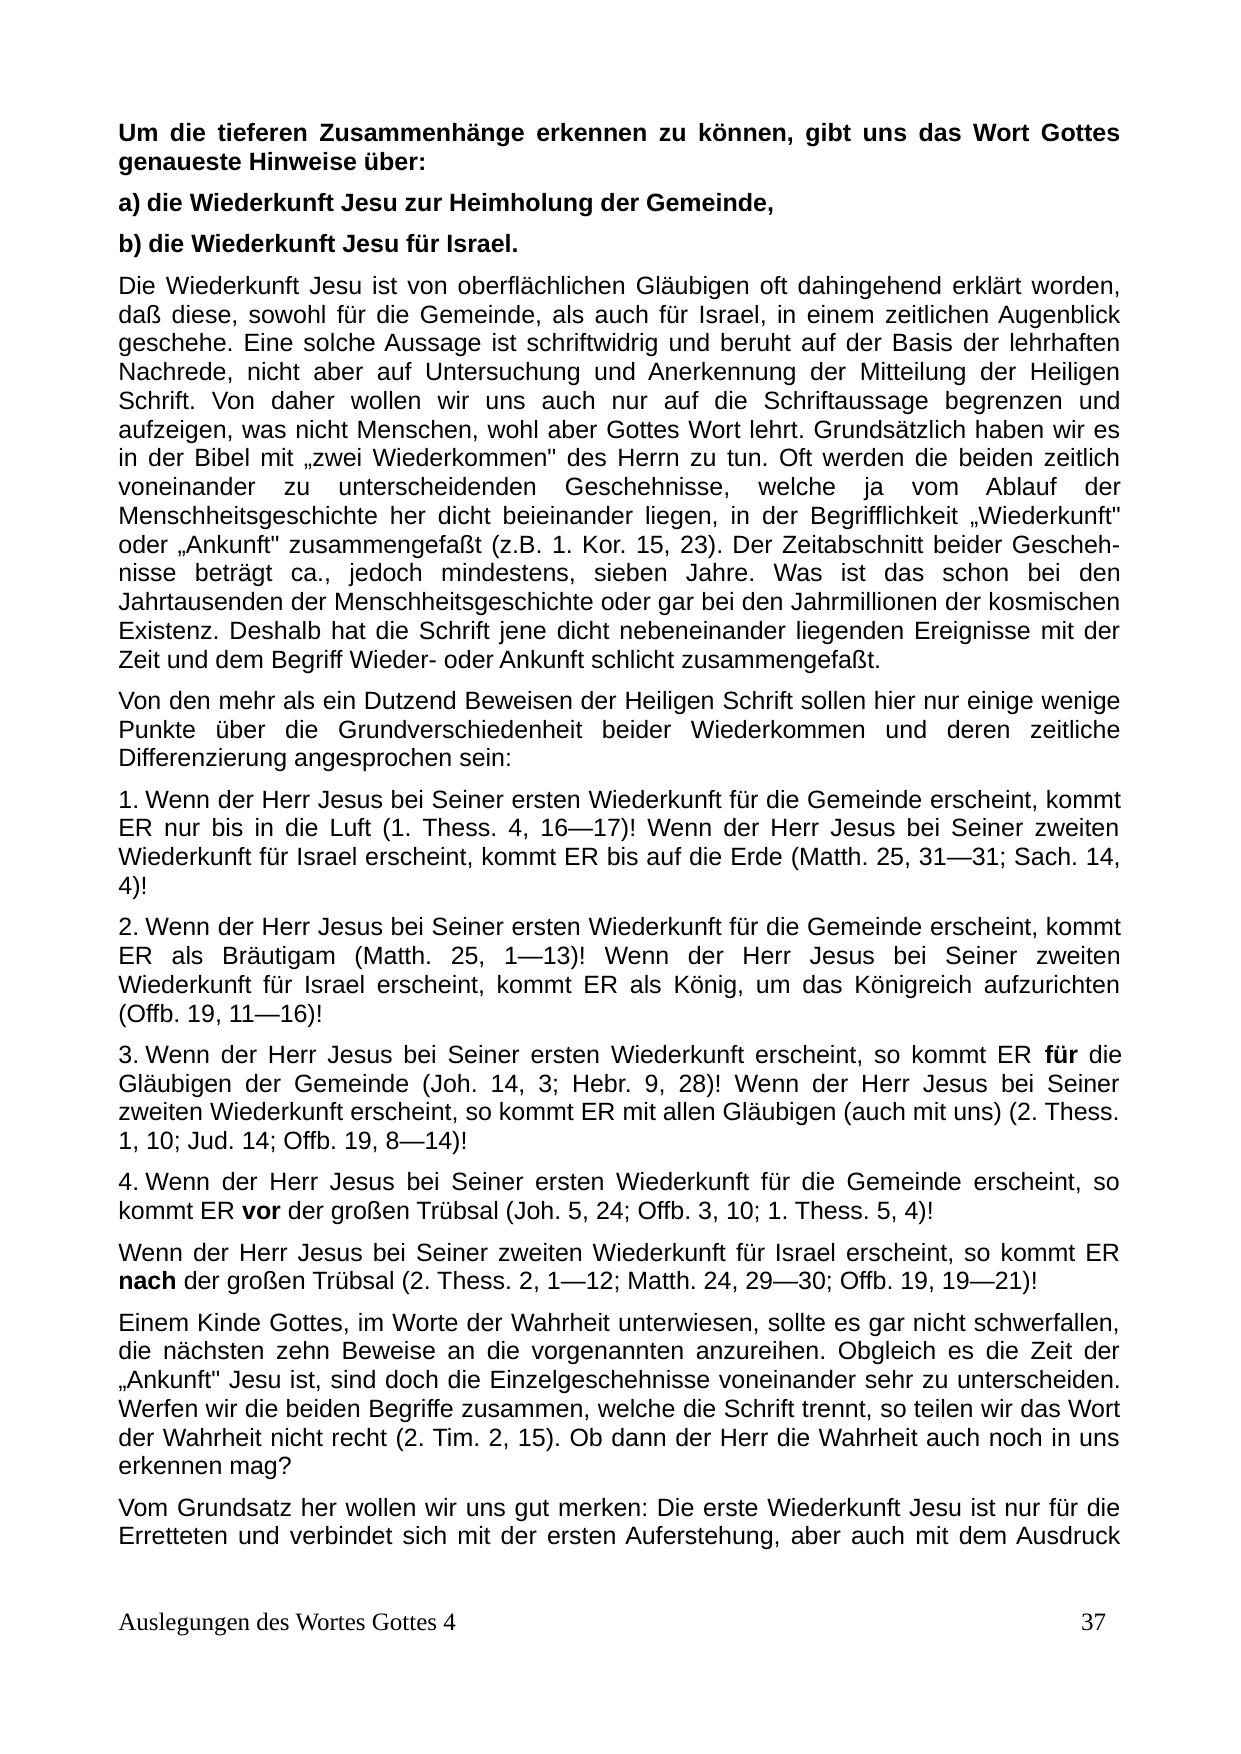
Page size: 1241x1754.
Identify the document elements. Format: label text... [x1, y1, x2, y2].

text b) die Wiederkunft Jesu für Israel. [118, 229, 1122, 258]
text 1. Wenn der Herr Jesus bei Seiner ersten Wiederkunft für die Gemeinde erscheint, kommt ER nur bis in die Luft (1. Thess. 4, 16—17)! Wenn der Herr Jesus bei Seiner zweiten Wiederkunft für Israel erscheint, kommt ER bis auf die Erde (Matth. 25, 31—31; Sach. 14, 4)! [118, 784, 1122, 900]
text 2. Wenn der Herr Jesus bei Seiner ersten Wiederkunft für die Gemeinde erscheint, kommt ER als Bräutigam (Matth. 25, 1—13)! Wenn der Herr Jesus bei Seiner zweiten Wiederkunft für Israel erscheint, kommt ER als König, um das Königreich aufzurichten (Offb. 19, 11—16)! [118, 912, 1122, 1027]
text 3. Wenn der Herr Jesus bei Seiner ersten Wiederkunft erscheint, so kommt ER für die Gläubigen der Gemeinde (Joh. 14, 3; Hebr. 9, 28)! Wenn der Herr Jesus bei Seiner zweiten Wiederkunft erscheint, so kommt ER mit allen Gläubigen (auch mit uns) (2. Thess. 1, 10; Jud. 14; Offb. 19, 8—14)! [118, 1040, 1122, 1155]
text 4. Wenn der Herr Jesus bei Seiner ersten Wiederkunft für die Gemeinde erscheint, so kommt ER vor der großen Trübsal (Joh. 5, 24; Offb. 3, 10; 1. Thess. 5, 4)! [118, 1167, 1122, 1225]
text Einem Kinde Gottes, im Worte der Wahrheit unterwiesen, sollte es gar nicht schwerfallen, die nächsten zehn Beweise an die vorgenannten anzureihen. Obgleich es die Zeit der „Ankunft" Jesu ist, sind doch die Einzelgeschehnisse voneinander sehr zu unterscheiden. Werfen wir die beiden Begriffe zusammen, welche die Schrift trennt, so teilen wir das Wort der Wahrheit nicht recht (2. Tim. 2, 15). Ob dann der Herr die Wahrheit auch noch in uns erkennen mag? [118, 1307, 1122, 1480]
text Vom Grundsatz her wollen wir uns gut merken: Die erste Wiederkunft Jesu ist nur für die Erretteten und verbindet sich mit der ersten Auferstehung, aber auch mit dem Ausdruck [118, 1492, 1122, 1550]
text a) die Wiederkunft Jesu zur Heimholung der Gemeinde, [118, 188, 1122, 217]
text Die Wiederkunft Jesu ist von oberflächlichen Gläubigen oft dahingehend erklärt worden, daß diese, sowohl für die Gemeinde, als auch für Israel, in einem zeitlichen Augenblick geschehe. Eine solche Aussage ist schriftwidrig und beruht auf der Basis der lehrhaften Nachrede, nicht aber auf Untersuchung und Anerkennung der Mitteilung der Heiligen Schrift. Von daher wollen wir uns auch nur auf die Schriftaussage begrenzen und aufzeigen, was nicht Menschen, wohl aber Gottes Wort lehrt. Grundsätzlich haben wir es in der Bibel mit „zwei Wiederkommen" des Herrn zu tun. Oft werden die beiden zeitlich voneinander zu unterscheidenden Geschehnisse, welche ja vom Ablauf der Menschheitsgeschichte her dicht beieinander liegen, in der Begrifflichkeit „Wiederkunft" oder „Ankunft" zusammengefaßt (z.B. 1. Kor. 15, 23). Der Zeitabschnitt beider Gescheh-nisse beträgt ca., jedoch mindestens, sieben Jahre. Was ist das schon bei den Jahrtausenden der Menschheitsgeschichte oder gar bei den Jahrmillionen der kosmischen Existenz. Deshalb hat die Schrift jene dicht nebeneinander liegenden Ereignisse mit der Zeit und dem Begriff Wieder- oder Ankunft schlicht zusammengefaßt. [118, 271, 1122, 673]
text Wenn der Herr Jesus bei Seiner zweiten Wiederkunft für Israel erscheint, so kommt ER nach der großen Trübsal (2. Thess. 2, 1—12; Matth. 24, 29—30; Offb. 19, 19—21)! [118, 1237, 1122, 1295]
text Von den mehr als ein Dutzend Beweisen der Heiligen Schrift sollen hier nur einige wenige Punkte über die Grundverschiedenheit beider Wiederkommen und deren zeitliche Differenzierung angesprochen sein: [118, 686, 1122, 772]
text Um die tieferen Zusammenhänge erkennen zu können, gibt uns das Wort Gottes genaueste Hinweise über: [118, 118, 1122, 176]
